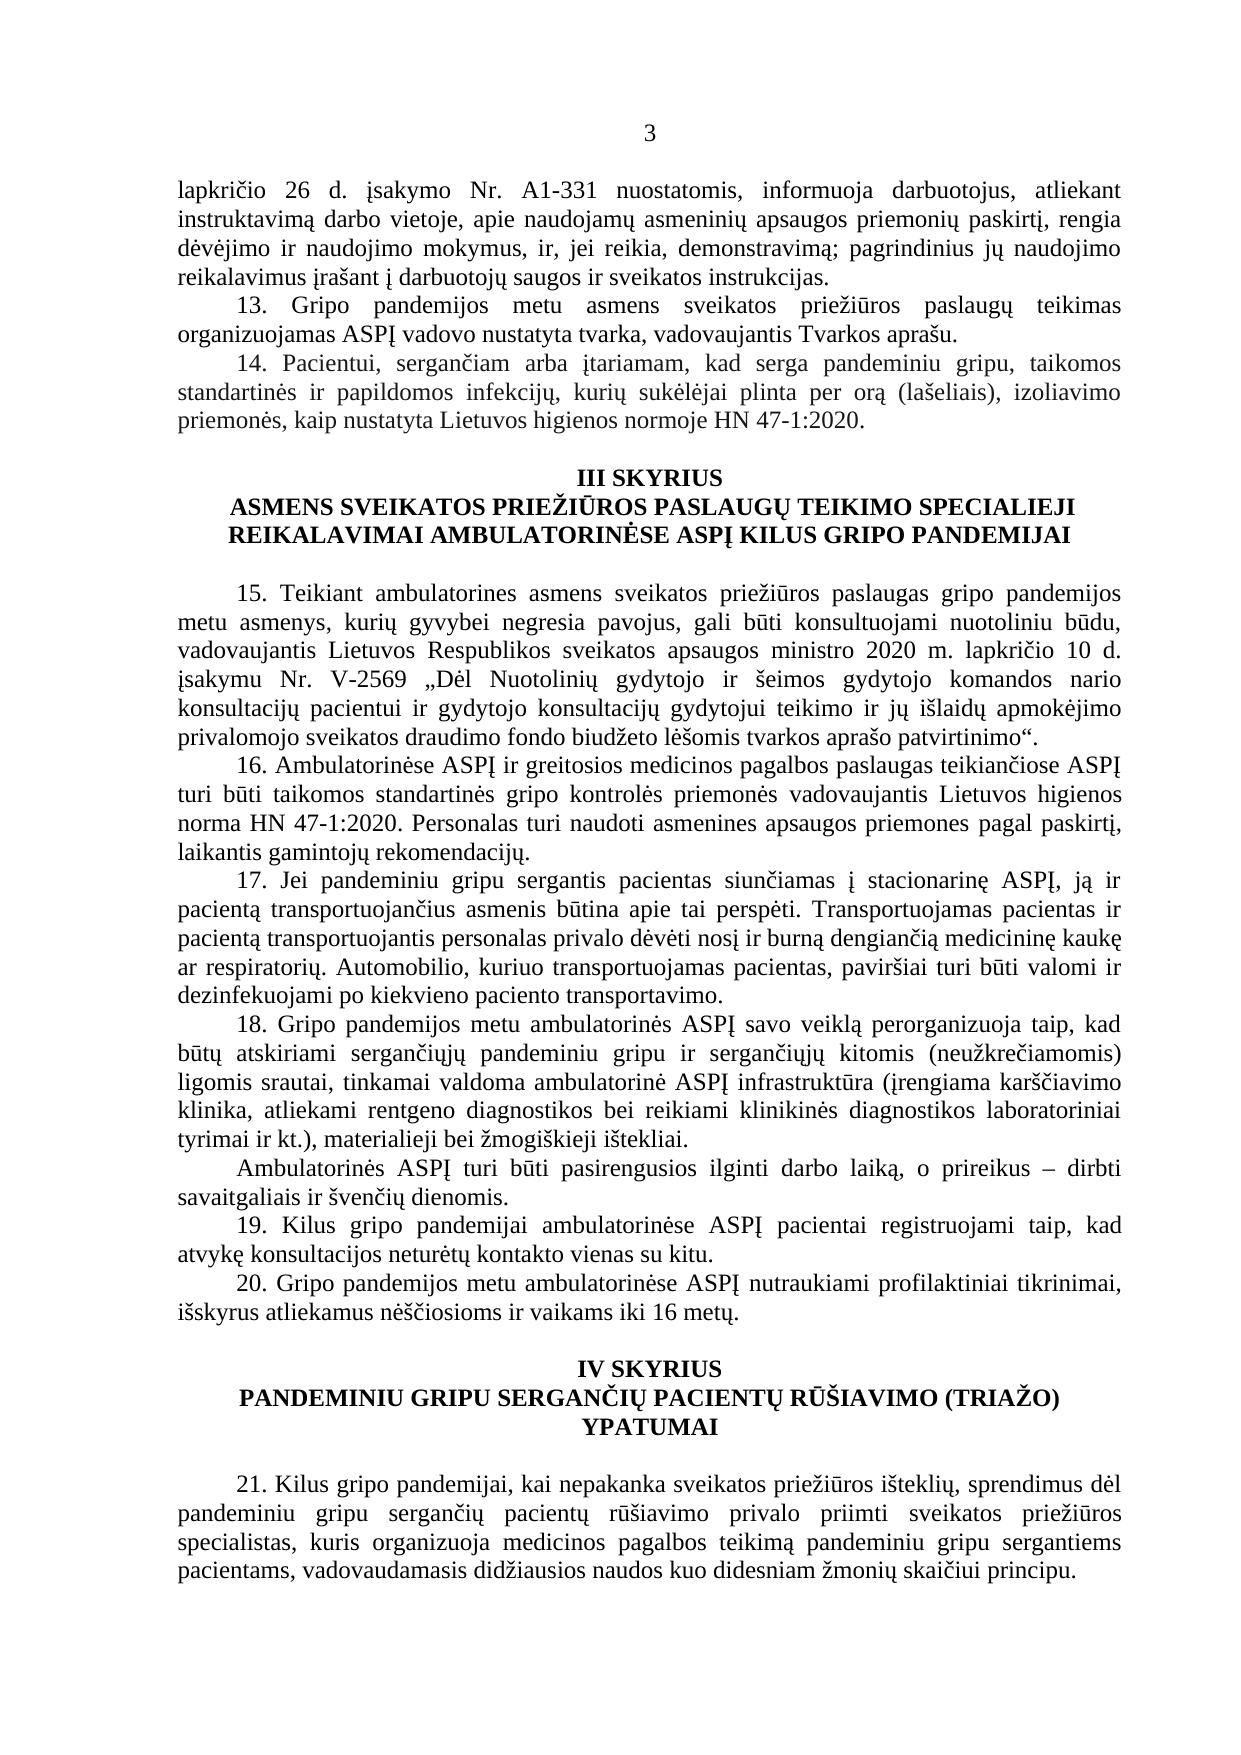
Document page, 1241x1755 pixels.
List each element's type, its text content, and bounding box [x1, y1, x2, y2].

text 13. Gripo pandemijos metu asmens sveikatos priežiūros paslaugų teikimas organizuojamas ASPĮ vadovo nustatyta tvarka, vadovaujantis Tvarkos aprašu. [177, 291, 1122, 348]
text 17. Jei pandeminiu gripu sergantis pacientas siunčiamas į stacionarinę ASPĮ, ją ir pacientą transportuojančius asmenis būtina apie tai perspėti. Transportuojamas pacientas ir pacientą transportuojantis personalas privalo dėvėti nosį ir burną dengiančią medicininę kaukę ar respiratorių. Automobilio, kuriuo transportuojamas pacientas, paviršiai turi būti valomi ir dezinfekuojami po kiekvieno paciento transportavimo. [177, 866, 1122, 1009]
text PANDEMINIU GRIPU SERGANČIŲ PACIENTŲ RŪŠIAVIMO (TRIAŽO) YPATUMAI [177, 1383, 1122, 1441]
text 20. Gripo pandemijos metu ambulatorinėse ASPĮ nutraukiami profilaktiniai tikrinimai, išskyrus atliekamus nėščiosioms ir vaikams iki 16 metų. [177, 1268, 1122, 1326]
text 14. Pacientui, sergančiam arba įtariamam, kad serga pandeminiu gripu, taikomos standartinės ir papildomos infekcijų, kurių sukėlėjai plinta per orą (lašeliais), izoliavimo priemonės, kaip nustatyta Lietuvos higienos normoje HN 47-1:2020. [177, 348, 1122, 434]
text ASMENS SVEIKATOS PRIEŽIŪROS PASLAUGŲ TEIKIMO SPECIALIEJI REIKALAVIMAI AMBULATORINĖSE ASPĮ KILUS GRIPO PANDEMIJAI [177, 492, 1122, 549]
text Ambulatorinės ASPĮ turi būti pasirengusios ilginti darbo laiką, o prireikus – dirbti savaitgaliais ir švenčių dienomis. [177, 1153, 1122, 1211]
text 19. Kilus gripo pandemijai ambulatorinėse ASPĮ pacientai registruojami taip, kad atvykę konsultacijos neturėtų kontakto vienas su kitu. [177, 1211, 1122, 1268]
text 16. Ambulatorinėse ASPĮ ir greitosios medicinos pagalbos paslaugas teikiančiose ASPĮ turi būti taikomos standartinės gripo kontrolės priemonės vadovaujantis Lietuvos higienos norma HN 47-1:2020. Personalas turi naudoti asmenines apsaugos priemones pagal paskirtį, laikantis gamintojų rekomendacijų. [177, 751, 1122, 866]
text 18. Gripo pandemijos metu ambulatorinės ASPĮ savo veiklą perorganizuoja taip, kad būtų atskiriami sergančiųjų pandeminiu gripu ir sergančiųjų kitomis (neužkrečiamomis) ligomis srautai, tinkamai valdoma ambulatorinė ASPĮ infrastruktūra (įrengiama karščiavimo klinika, atliekami rentgeno diagnostikos bei reikiami klinikinės diagnostikos laboratoriniai tyrimai ir kt.), materialieji bei žmogiškieji ištekliai. [177, 1009, 1122, 1153]
text lapkričio 26 d. įsakymo Nr. A1-331 nuostatomis, informuoja darbuotojus, atliekant instruktavimą darbo vietoje, apie naudojamų asmeninių apsaugos priemonių paskirtį, rengia dėvėjimo ir naudojimo mokymus, ir, jei reikia, demonstravimą; pagrindinius jų naudojimo reikalavimus įrašant į darbuotojų saugos ir sveikatos instrukcijas. [177, 176, 1122, 291]
text IV SKYRIUS [177, 1354, 1122, 1383]
text III SKYRIUS [177, 463, 1122, 492]
text 15. Teikiant ambulatorines asmens sveikatos priežiūros paslaugas gripo pandemijos metu asmenys, kurių gyvybei negresia pavojus, gali būti konsultuojami nuotoliniu būdu, vadovaujantis Lietuvos Respublikos sveikatos apsaugos ministro 2020 m. lapkričio 10 d. įsakymu Nr. V-2569 „Dėl Nuotolinių gydytojo ir šeimos gydytojo komandos nario konsultacijų pacientui ir gydytojo konsultacijų gydytojui teikimo ir jų išlaidų apmokėjimo privalomojo sveikatos draudimo fondo biudžeto lėšomis tvarkos aprašo patvirtinimo“. [177, 578, 1122, 751]
text 21. Kilus gripo pandemijai, kai nepakanka sveikatos priežiūros išteklių, sprendimus dėl pandeminiu gripu sergančių pacientų rūšiavimo privalo priimti sveikatos priežiūros specialistas, kuris organizuoja medicinos pagalbos teikimą pandeminiu gripu sergantiems pacientams, vadovaudamasis didžiausios naudos kuo didesniam žmonių skaičiui principu. [177, 1469, 1122, 1584]
